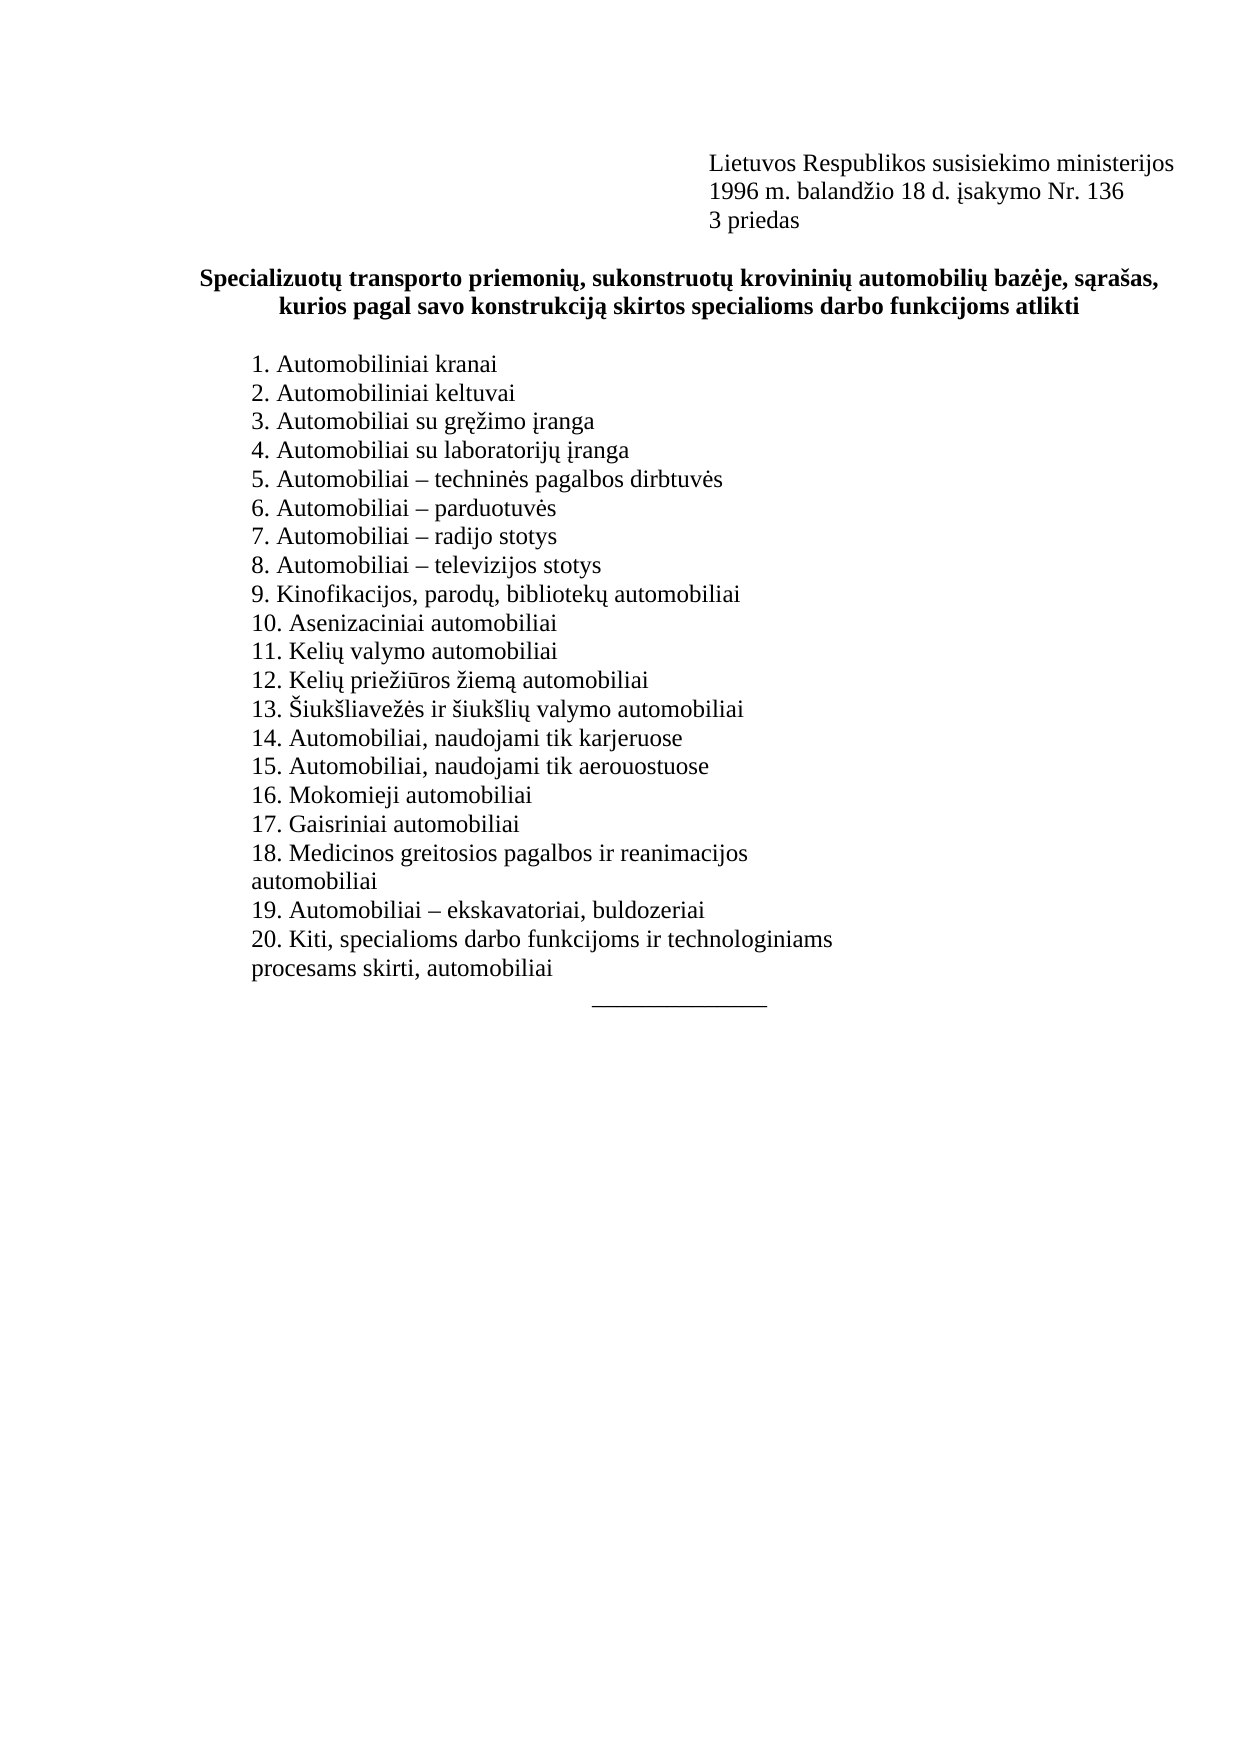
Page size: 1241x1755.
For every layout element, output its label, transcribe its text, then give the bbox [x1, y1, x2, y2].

text 4. Automobiliai su laboratorijų įranga [177, 435, 1181, 464]
text 20. Kiti, specialioms darbo funkcijoms ir technologiniams [177, 924, 1181, 953]
text 10. Asenizaciniai automobiliai [177, 608, 1181, 636]
text 19. Automobiliai – ekskavatoriai, buldozeriai [177, 895, 1181, 924]
text 1. Automobiliniai kranai [177, 349, 1181, 378]
text 8. Automobiliai – televizijos stotys [177, 550, 1181, 579]
text procesams skirti, automobiliai [177, 953, 1181, 981]
text 16. Mokomieji automobiliai [177, 780, 1181, 809]
text 11. Kelių valymo automobiliai [177, 636, 1181, 665]
text 1996 m. balandžio 18 d. įsakymo Nr. 136 [177, 176, 1181, 205]
text ______________ [177, 981, 1181, 1010]
text 3. Automobiliai su gręžimo įranga [177, 406, 1181, 435]
text 9. Kinofikacijos, parodų, bibliotekų automobiliai [177, 579, 1181, 608]
text 5. Automobiliai – techninės pagalbos dirbtuvės [177, 464, 1181, 493]
text 17. Gaisriniai automobiliai [177, 809, 1181, 838]
text 13. Šiukšliavežės ir šiukšlių valymo automobiliai [177, 694, 1181, 723]
text 14. Automobiliai, naudojami tik karjeruose [177, 723, 1181, 751]
text 6. Automobiliai – parduotuvės [177, 493, 1181, 521]
text 12. Kelių priežiūros žiemą automobiliai [177, 665, 1181, 694]
text 2. Automobiliniai keltuvai [177, 378, 1181, 406]
text automobiliai [177, 866, 1181, 895]
text 18. Medicinos greitosios pagalbos ir reanimacijos [177, 838, 1181, 866]
text 15. Automobiliai, naudojami tik aerouostuose [177, 751, 1181, 780]
text Lietuvos Respublikos susisiekimo ministerijos [177, 148, 1181, 176]
text 3 priedas [177, 205, 1181, 234]
text 7. Automobiliai – radijo stotys [177, 521, 1181, 550]
text Specializuotų transporto priemonių, sukonstruotų krovininių automobilių bazėje, sąrašas, kurios pagal savo konstrukciją skirtos specialioms darbo funkcijoms atlikti [177, 263, 1181, 320]
